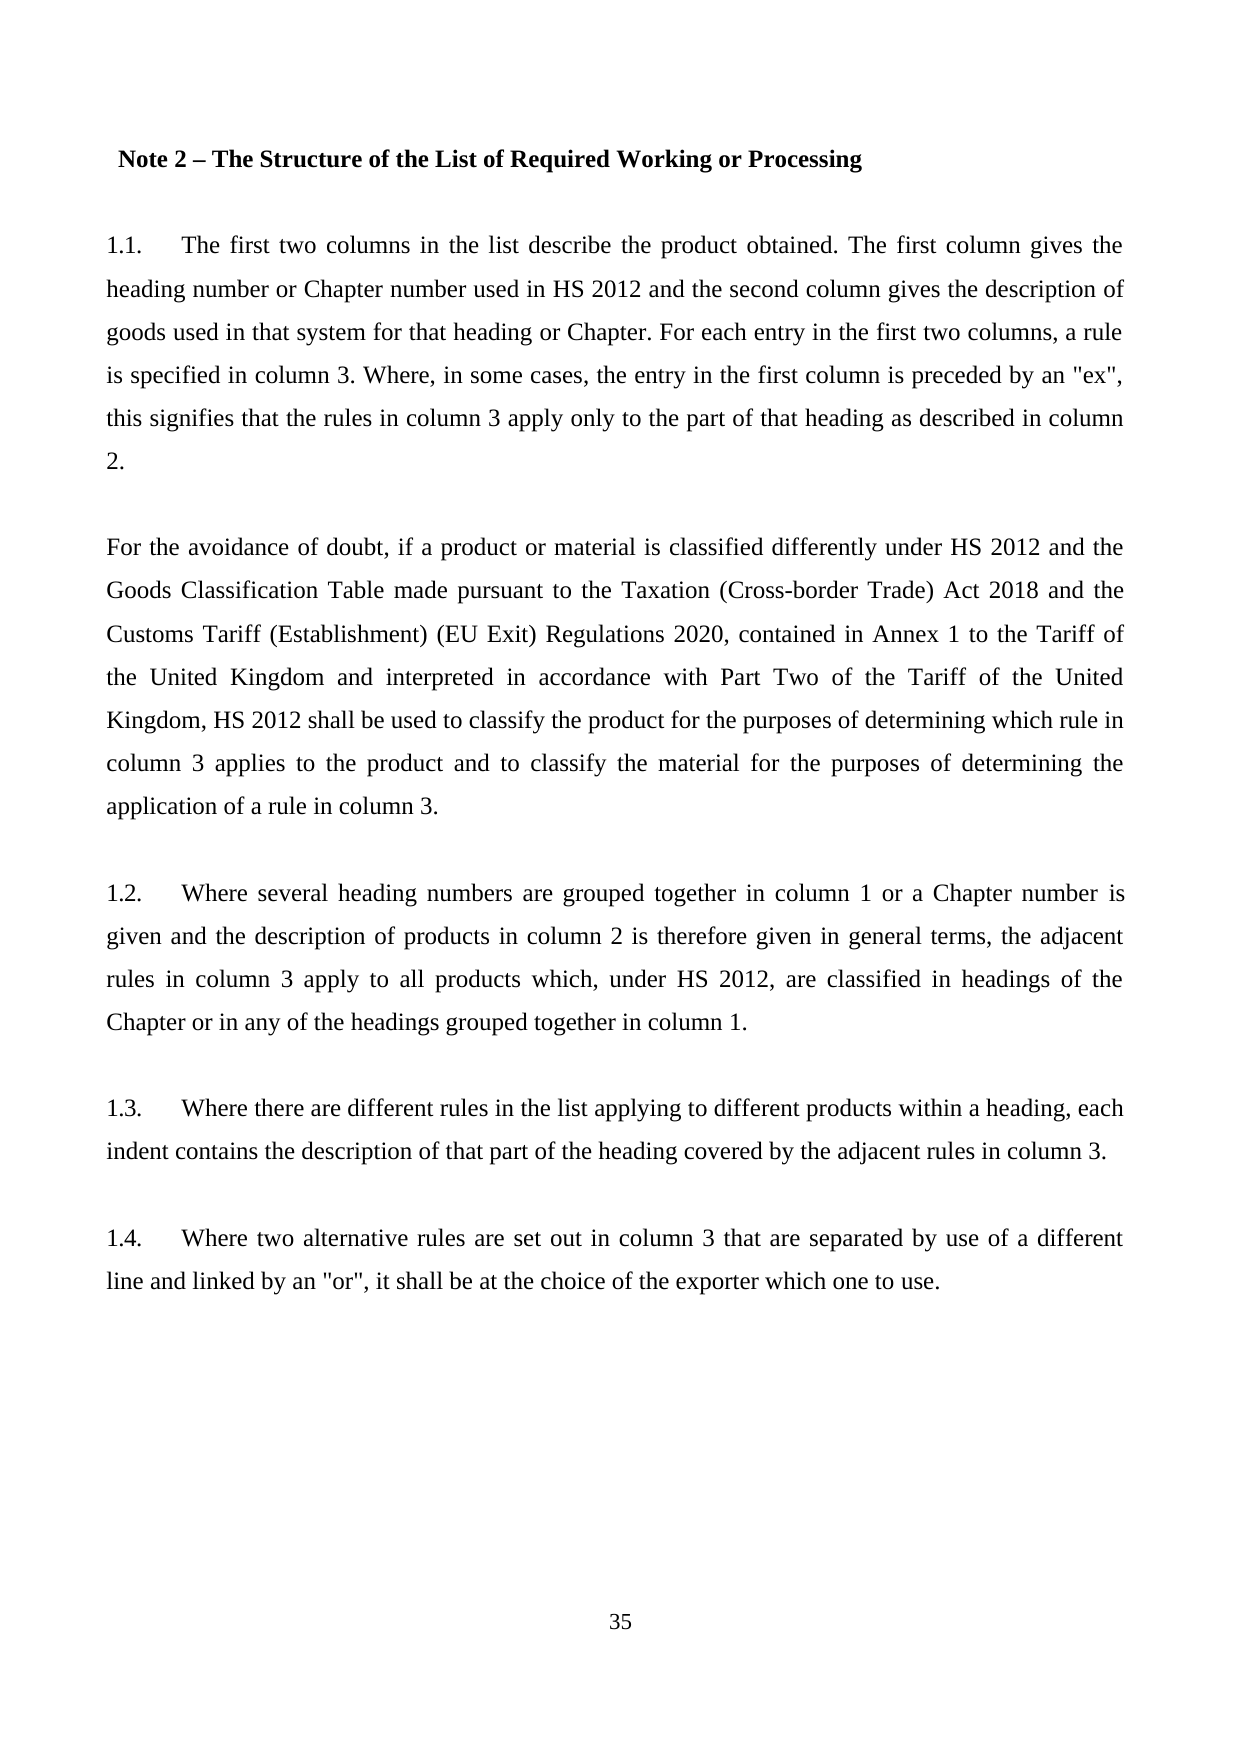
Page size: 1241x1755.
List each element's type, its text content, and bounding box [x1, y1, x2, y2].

list Where several heading numbers are grouped together in column 1 or a Chapter number is given and the description of products in column 2 is therefore given in general terms, the adjacent rules in column 3 apply to all products which, under HS 2012, are classified in headings of the Chapter or in any of the headings grouped together in column 1. [106, 878, 1125, 1036]
list Where there are different rules in the list applying to different products within a heading, each indent contains the description of that part of the heading covered by the adjacent rules in column 3. [106, 1093, 1125, 1165]
text Note 2 – The Structure of the List of Required Working or Processing [118, 144, 1134, 173]
list Where two alternative rules are set out in column 3 that are separated by use of a different line and linked by an "or", it shall be at the choice of the exporter which one to use. [106, 1223, 1125, 1294]
list The first two columns in the list describe the product obtained. The first column gives the heading number or Chapter number used in HS 2012 and the second column gives the description of goods used in that system for that heading or Chapter. For each entry in the first two columns, a rule is specified in column 3. Where, in some cases, the entry in the first column is preceded by an "ex", this signifies that the rules in column 3 apply only to the part of that heading as described in column 2. [106, 231, 1125, 475]
list For the avoidance of doubt, if a product or material is classified differently under HS 2012 and the Goods Classification Table made pursuant to the Taxation (Cross-border Trade) Act 2018 and the Customs Tariff (Establishment) (EU Exit) Regulations 2020, contained in Annex 1 to the Tariff of the United Kingdom and interpreted in accordance with Part Two of the Tariff of the United Kingdom, HS 2012 shall be used to classify the product for the purposes of determining which rule in column 3 applies to the product and to classify the material for the purposes of determining the application of a rule in column 3. [106, 532, 1125, 820]
